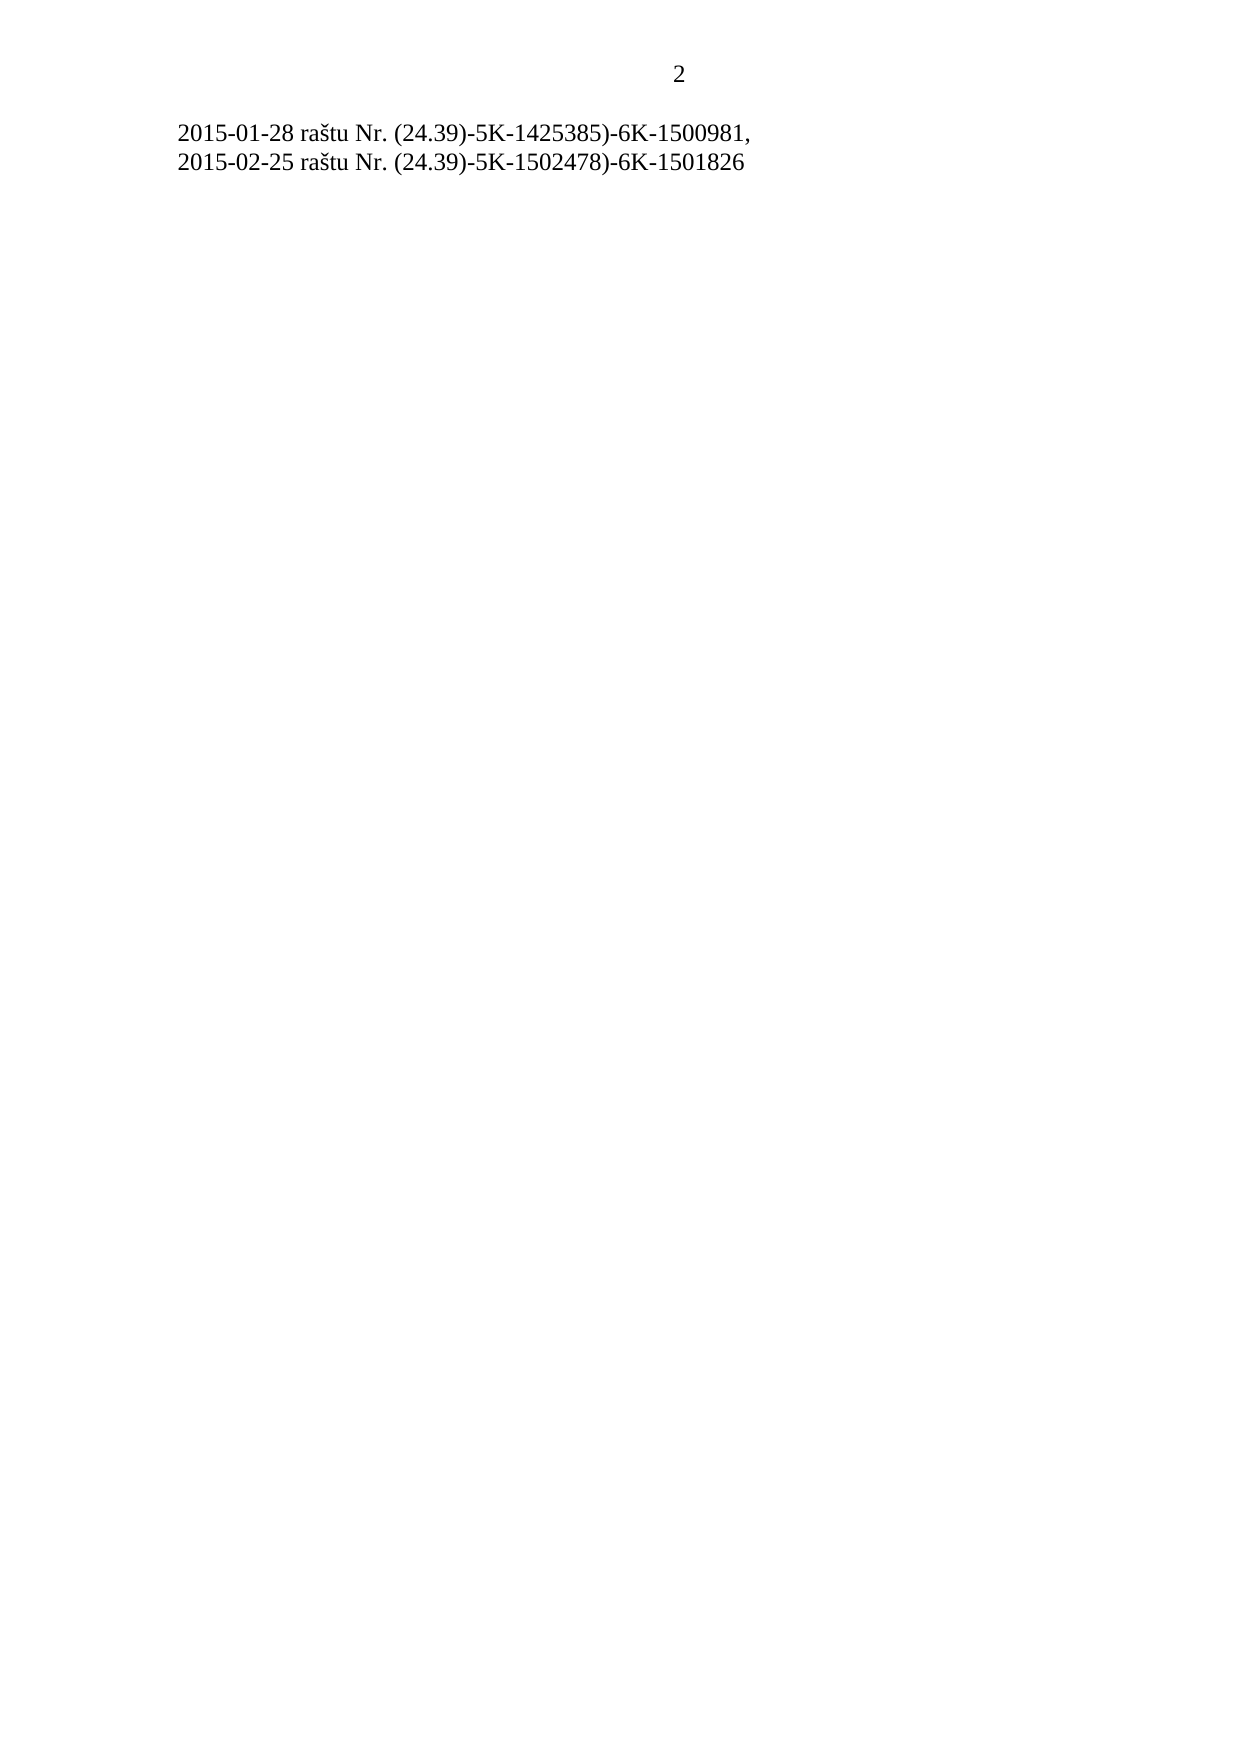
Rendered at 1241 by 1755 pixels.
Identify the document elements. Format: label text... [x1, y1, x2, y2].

text 2015-02-25 raštu Nr. (24.39)-5K-1502478)-6K-1501826 [177, 147, 1181, 176]
text 2015-01-28 raštu Nr. (24.39)-5K-1425385)-6K-1500981, [177, 118, 1181, 147]
